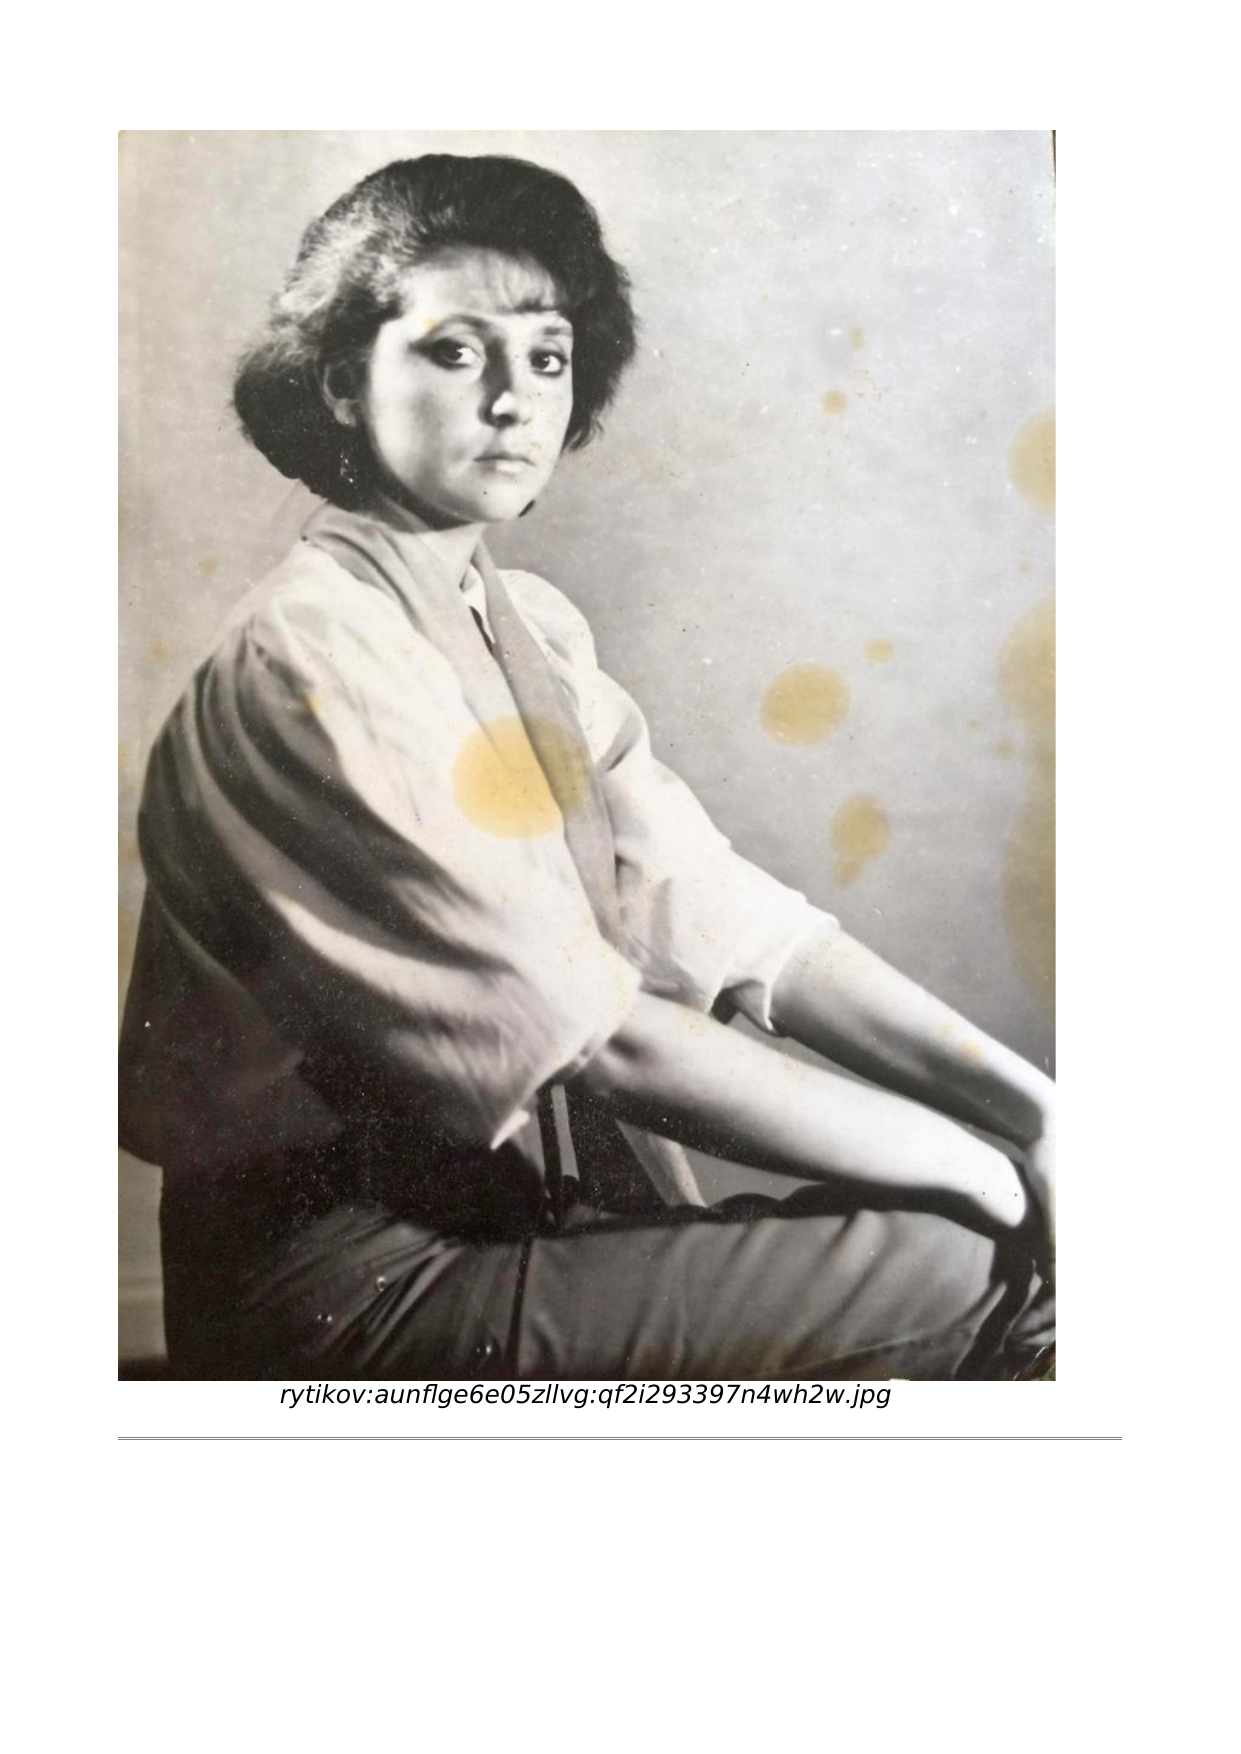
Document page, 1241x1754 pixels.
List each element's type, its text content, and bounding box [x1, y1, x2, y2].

picture [118, 130, 1056, 1381]
text rytikov:aunflge6e05zllvg:qf2i293397n4wh2w.jpg [118, 1381, 1056, 1410]
